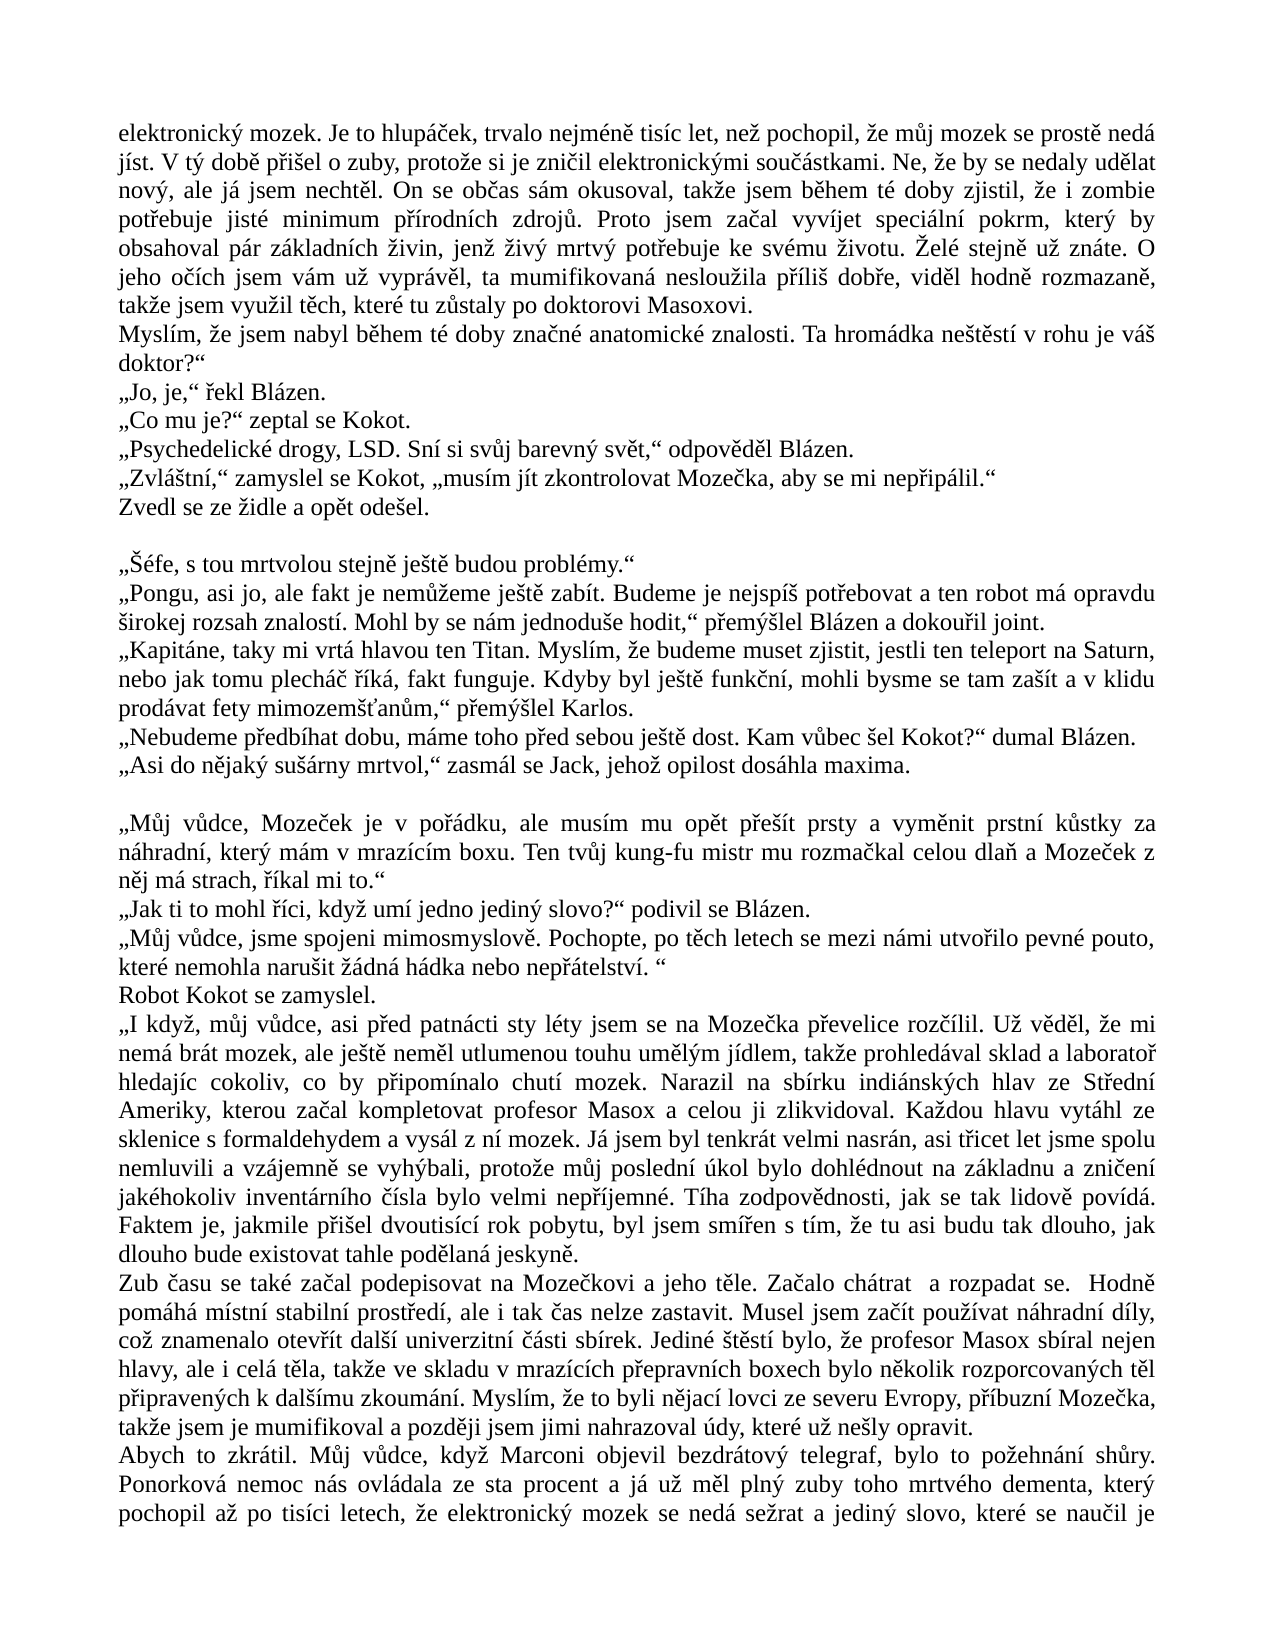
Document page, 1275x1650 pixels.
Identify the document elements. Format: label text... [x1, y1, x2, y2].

text „Můj vůdce, Mozeček je v pořádku, ale musím mu opět přešít prsty a vyměnit prstní kůstky za náhradní, který mám v mrazícím boxu. Ten tvůj kung-fu mistr mu rozmačkal celou dlaň a Mozeček z něj má strach, říkal mi to.“ [118, 808, 1157, 894]
text „Jo, je,“ řekl Blázen. [118, 377, 1157, 406]
text „I když, můj vůdce, asi před patnácti sty léty jsem se na Mozečka převelice rozčílil. Už věděl, že mi nemá brát mozek, ale ještě neměl utlumenou touhu umělým jídlem, takže prohledával sklad a laboratoř hledajíc cokoliv, co by připomínalo chutí mozek. Narazil na sbírku indiánských hlav ze Střední Ameriky, kterou začal kompletovat profesor Masox a celou ji zlikvidoval. Každou hlavu vytáhl ze sklenice s formaldehydem a vysál z ní mozek. Já jsem byl tenkrát velmi nasrán, asi třicet let jsme spolu nemluvili a vzájemně se vyhýbali, protože můj poslední úkol bylo dohlédnout na základnu a zničení jakéhokoliv inventárního čísla bylo velmi nepříjemné. Tíha zodpovědnosti, jak se tak lidově povídá. Faktem je, jakmile přišel dvoutisící rok pobytu, byl jsem smířen s tím, že tu asi budu tak dlouho, jak dlouho bude existovat tahle podělaná jeskyně. [118, 1009, 1157, 1268]
text Zub času se také začal podepisovat na Mozečkovi a jeho těle. Začalo chátrat a rozpadat se. Hodně pomáhá místní stabilní prostředí, ale i tak čas nelze zastavit. Musel jsem začít používat náhradní díly, což znamenalo otevřít další univerzitní části sbírek. Jediné štěstí bylo, že profesor Masox sbíral nejen hlavy, ale i celá těla, takže ve skladu v mrazících přepravních boxech bylo několik rozporcovaných těl připravených k dalšímu zkoumání. Myslím, že to byli nějací lovci ze severu Evropy, příbuzní Mozečka, takže jsem je mumifikoval a později jsem jimi nahrazoval údy, které už nešly opravit. [118, 1268, 1157, 1441]
text „Šéfe, s tou mrtvolou stejně ještě budou problémy.“ [118, 549, 1157, 578]
text „Zvláštní,“ zamyslel se Kokot, „musím jít zkontrolovat Mozečka, aby se mi nepřipálil.“ [118, 463, 1157, 492]
text „Asi do nějaký sušárny mrtvol,“ zasmál se Jack, jehož opilost dosáhla maxima. [118, 751, 1157, 779]
text Robot Kokot se zamyslel. [118, 981, 1157, 1009]
text „Co mu je?“ zeptal se Kokot. [118, 406, 1157, 434]
text „Kapitáne, taky mi vrtá hlavou ten Titan. Myslím, že budeme muset zjistit, jestli ten teleport na Saturn, nebo jak tomu plecháč říká, fakt funguje. Kdyby byl ještě funkční, mohli bysme se tam zašít a v klidu prodávat fety mimozemšťanům,“ přemýšlel Karlos. [118, 636, 1157, 722]
text „Jak ti to mohl říci, když umí jedno jediný slovo?“ podivil se Blázen. [118, 894, 1157, 923]
text „Nebudeme předbíhat dobu, máme toho před sebou ještě dost. Kam vůbec šel Kokot?“ dumal Blázen. [118, 722, 1157, 751]
text Abych to zkrátil. Můj vůdce, když Marconi objevil bezdrátový telegraf, bylo to požehnání shůry. Ponorková nemoc nás ovládala ze sta procent a já už měl plný zuby toho mrtvého dementa, který pochopil až po tisíci letech, že elektronický mozek se nedá sežrat a jediný slovo, které se naučil je [118, 1441, 1157, 1527]
text elektronický mozek. Je to hlupáček, trvalo nejméně tisíc let, než pochopil, že můj mozek se prostě nedá jíst. V tý době přišel o zuby, protože si je zničil elektronickými součástkami. Ne, že by se nedaly udělat nový, ale já jsem nechtěl. On se občas sám okusoval, takže jsem během té doby zjistil, že i zombie potřebuje jisté minimum přírodních zdrojů. Proto jsem začal vyvíjet speciální pokrm, který by obsahoval pár základních živin, jenž živý mrtvý potřebuje ke svému životu. Želé stejně už znáte. O jeho očích jsem vám už vyprávěl, ta mumifikovaná nesloužila příliš dobře, viděl hodně rozmazaně, takže jsem využil těch, které tu zůstaly po doktorovi Masoxovi. [118, 118, 1157, 319]
text „Pongu, asi jo, ale fakt je nemůžeme ještě zabít. Budeme je nejspíš potřebovat a ten robot má opravdu širokej rozsah znalostí. Mohl by se nám jednoduše hodit,“ přemýšlel Blázen a dokouřil joint. [118, 578, 1157, 636]
text Myslím, že jsem nabyl během té doby značné anatomické znalosti. Ta hromádka neštěstí v rohu je váš doktor?“ [118, 319, 1157, 377]
text „Psychedelické drogy, LSD. Sní si svůj barevný svět,“ odpověděl Blázen. [118, 434, 1157, 463]
text „Můj vůdce, jsme spojeni mimosmyslově. Pochopte, po těch letech se mezi námi utvořilo pevné pouto, které nemohla narušit žádná hádka nebo nepřátelství. “ [118, 923, 1157, 981]
text Zvedl se ze židle a opět odešel. [118, 492, 1157, 521]
